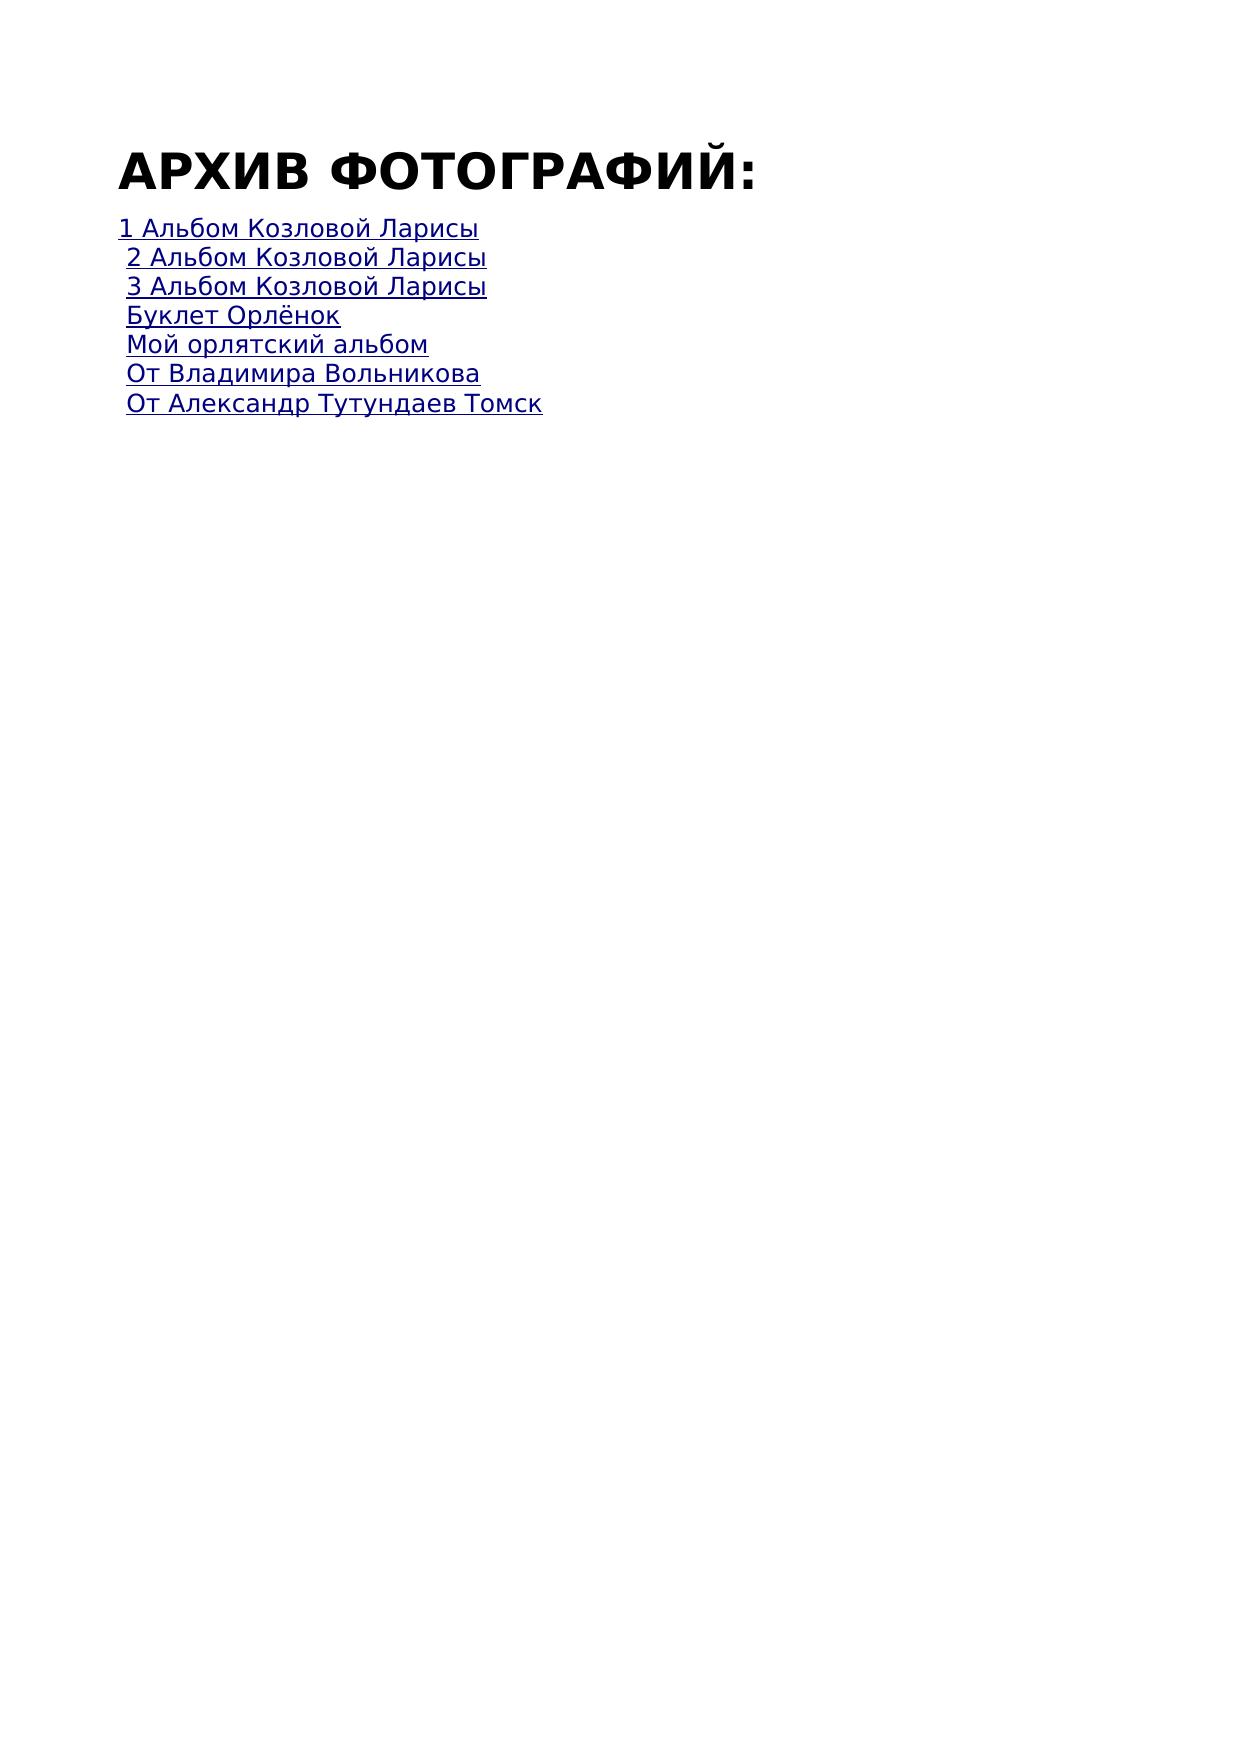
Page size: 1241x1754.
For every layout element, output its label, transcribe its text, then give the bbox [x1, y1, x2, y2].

subtitle АРХИВ ФОТОГРАФИЙ: [118, 143, 1122, 201]
text 1 Альбом Козловой Ларисы 2 Альбом Козловой Ларисы 3 Альбом Козловой Ларисы Буклет Орлёнок Мой орлятский альбом От Владимира Вольникова От Александр Тутундаев Томск [118, 214, 1122, 447]
